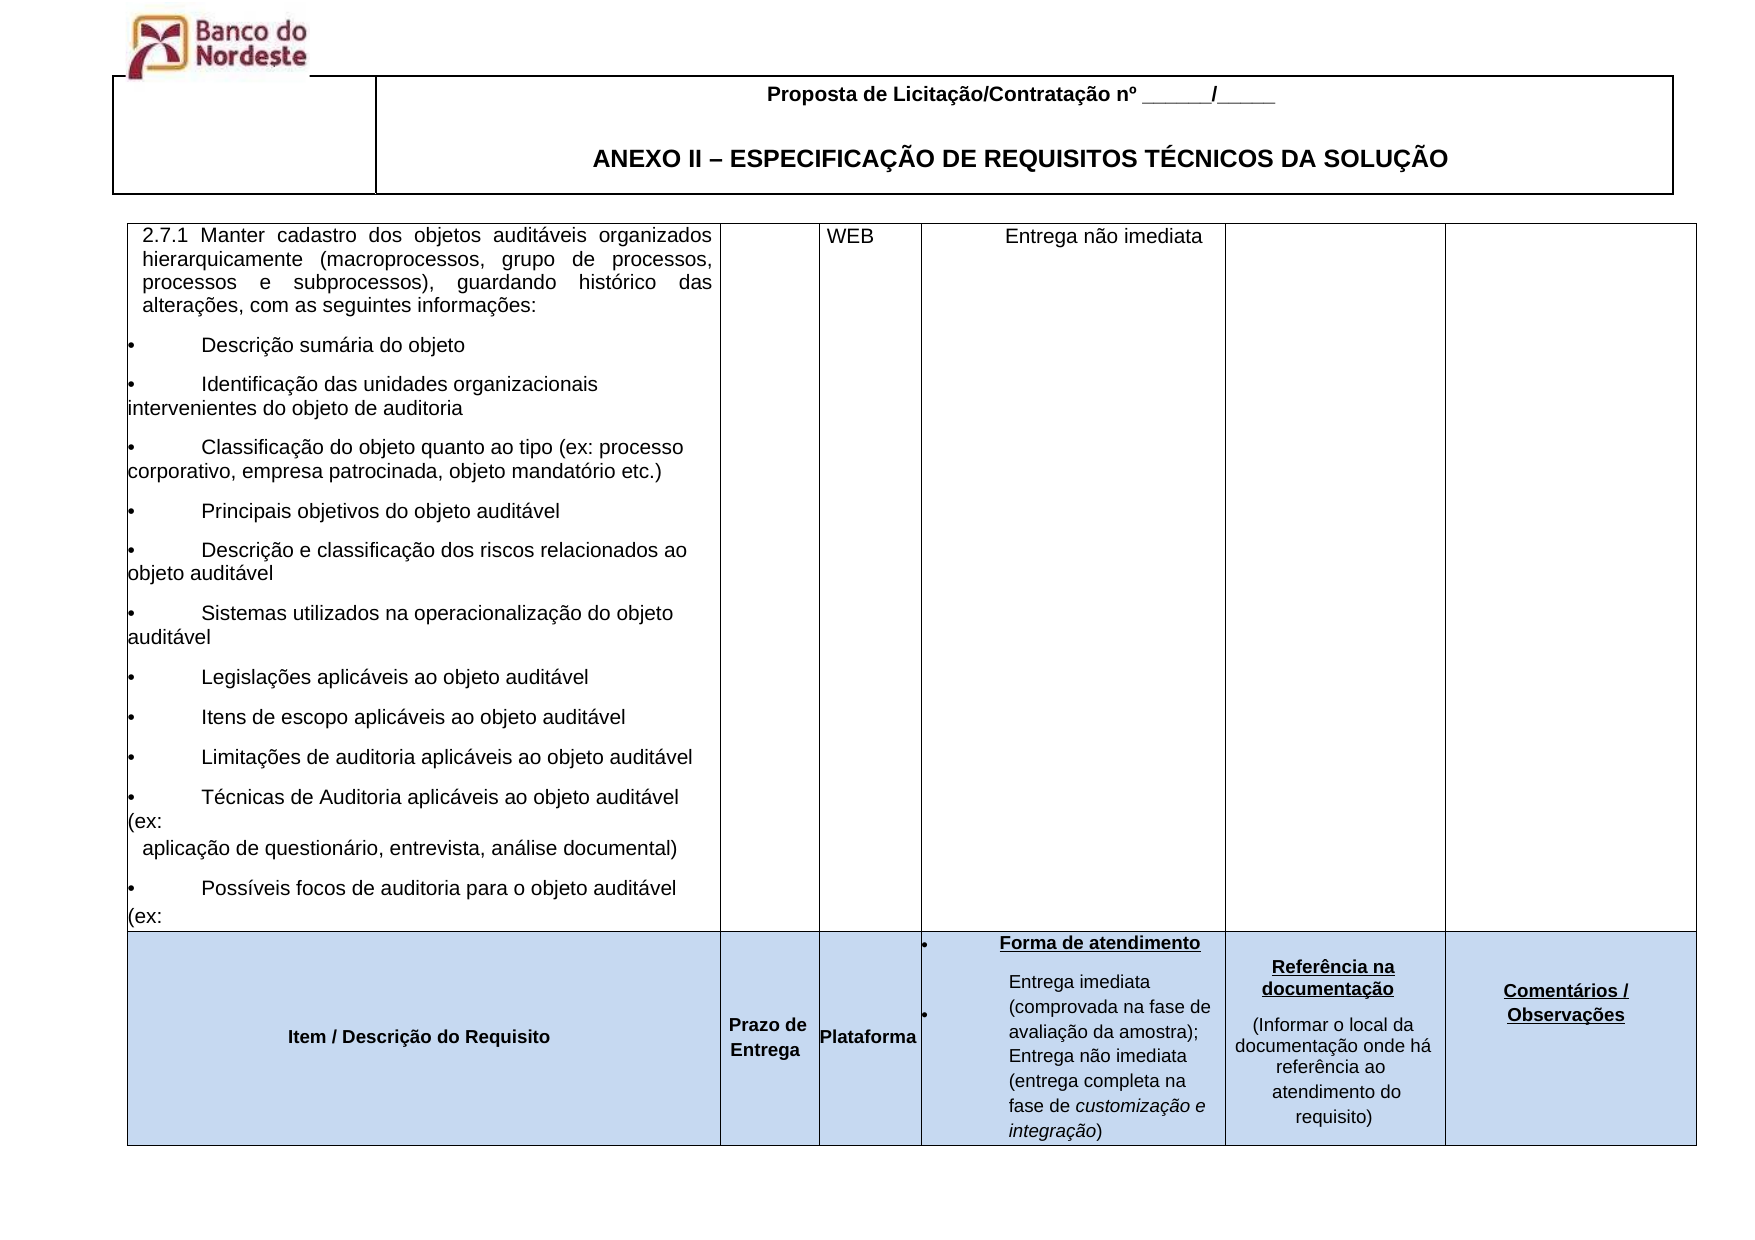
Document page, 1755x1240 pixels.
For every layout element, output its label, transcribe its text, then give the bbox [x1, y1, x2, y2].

table_cell Plataforma [820, 932, 921, 1145]
table_cell Entrega não imediata [999, 224, 1225, 931]
table_cell Referência na documentação (Informar o local da documentação onde há referência ao atendimento do requisito) [1226, 932, 1445, 1145]
table_cell Forma de atendimento Entrega imediata (comprovada na fase de avaliação da amostra); Entrega não imediata (entrega completa na fase de customização e integração) [999, 932, 1225, 1145]
table_cell [1446, 224, 1696, 931]
table_cell [922, 224, 999, 931]
table_cell [1226, 224, 1445, 931]
table_cell [721, 224, 819, 931]
table_cell [922, 932, 999, 1145]
table_cell Comentários / Observações [1446, 932, 1696, 1145]
table_cell Item / Descrição do Requisito [128, 932, 720, 1145]
table_cell 2.7.1 Manter cadastro dos objetos auditáveis organizados hierarquicamente (macroprocessos, grupo de processos, processos e subprocessos), guardando histórico das alterações, com as seguintes informações: Descrição sumária do objeto Identificação das unidades organizacionais intervenientes do objeto de auditoria Classificação do objeto quanto ao tipo (ex: processo corporativo, empresa patrocinada, objeto mandatório etc.) Principais objetivos do objeto auditável Descrição e classificação dos riscos relacionados ao objeto auditável Sistemas utilizados na operacionalização do objeto auditável Legislações aplicáveis ao objeto auditável Itens de escopo aplicáveis ao objeto auditável Limitações de auditoria aplicáveis ao objeto auditável Técnicas de Auditoria aplicáveis ao objeto auditável (ex: aplicação de questionário, entrevista, análise documental) Possíveis focos de auditoria para o objeto auditável (ex: [128, 224, 720, 931]
table_cell WEB [820, 224, 921, 931]
table_cell Prazo de Entrega [721, 932, 819, 1145]
